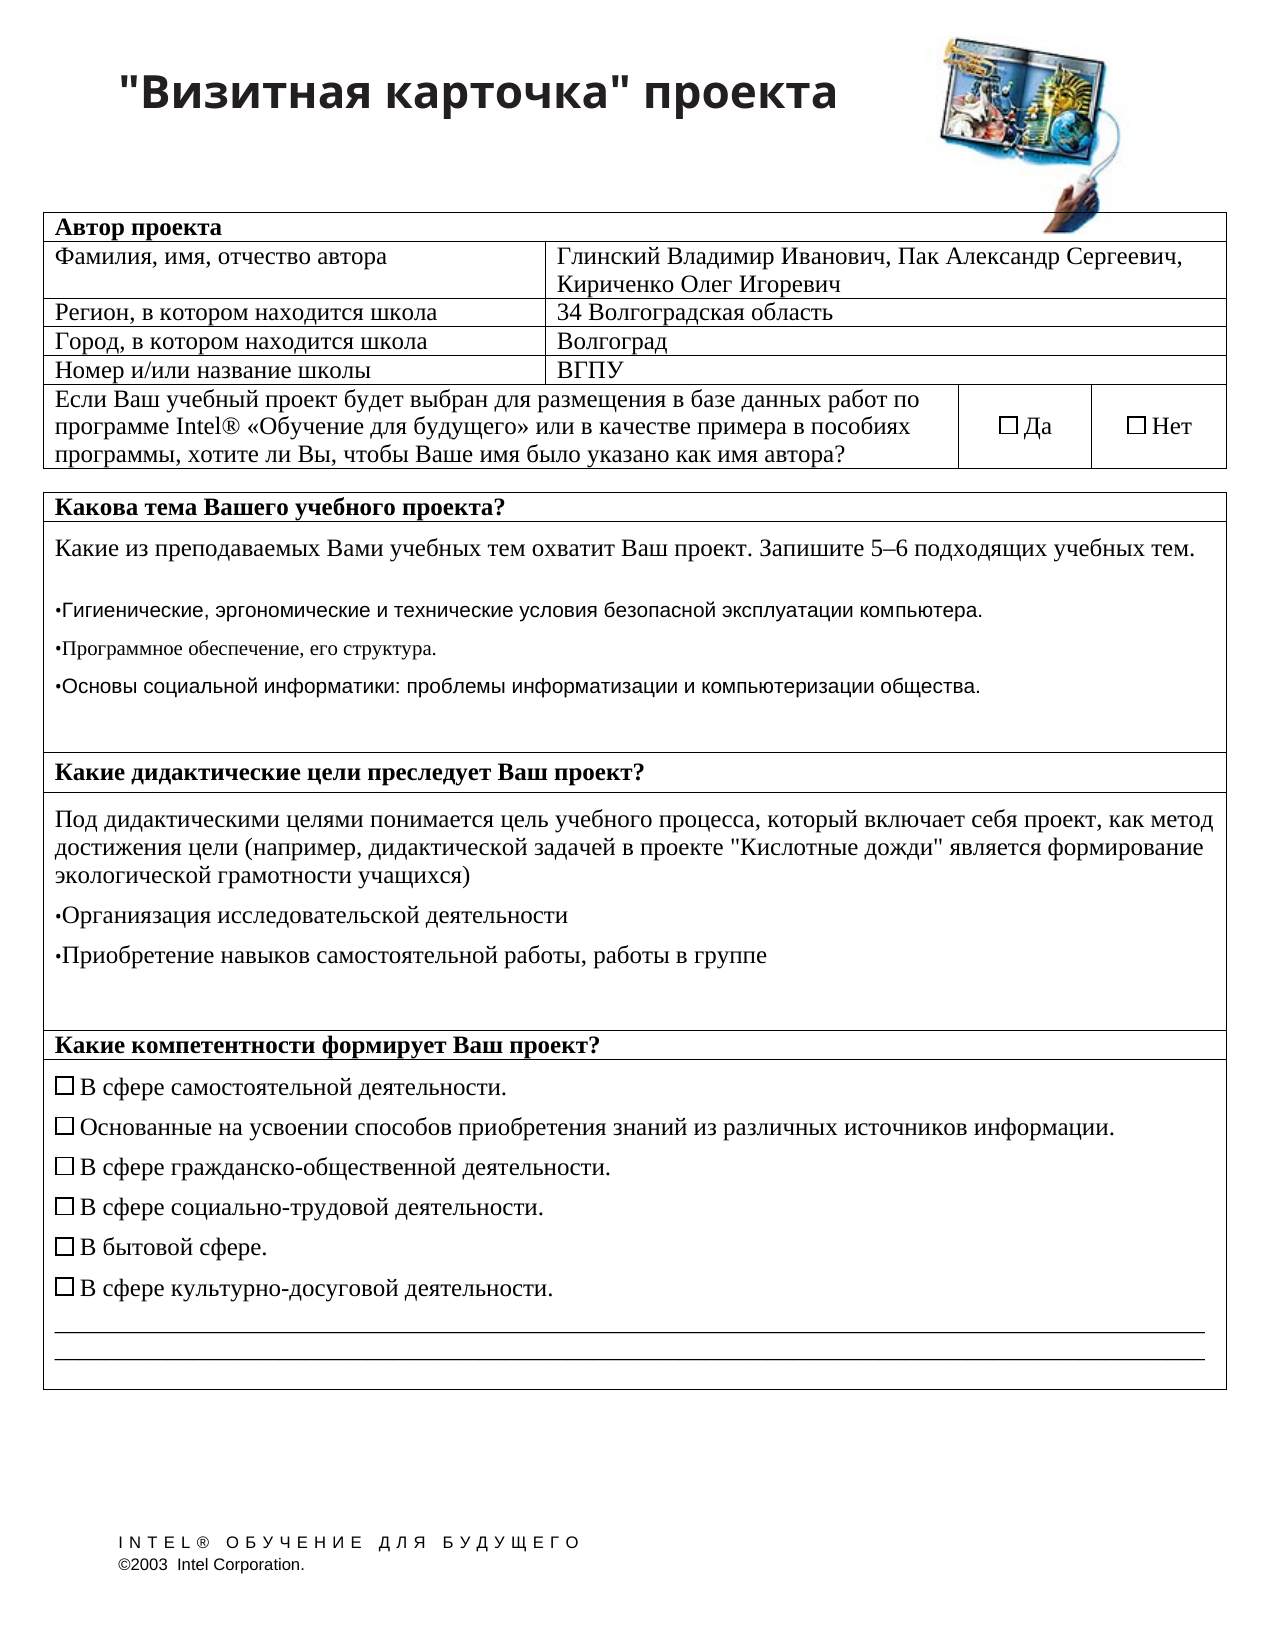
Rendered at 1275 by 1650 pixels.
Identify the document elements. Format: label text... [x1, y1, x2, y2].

picture [926, 213, 1129, 234]
table_cell Фамилия, имя, отчество автора [44, 242, 545, 297]
table_cell ВГПУ [546, 356, 1226, 384]
table_cell Регион, в котором находится школа [44, 299, 545, 326]
table_header Автор проекта [44, 213, 1226, 241]
table_cell Город, в котором находится школа [44, 327, 545, 355]
table_cell Номер и/или название школы [44, 356, 545, 384]
subtitle "Визитная карточка" проекта [118, 59, 924, 121]
table_cell Какие компетентности формирует Ваш проект? [44, 1031, 1226, 1059]
table_cell Глинский Владимир Иванович, Пак Александр Сергеевич, Кириченко Олег Игоревич [546, 242, 1226, 297]
table_cell В сфере самостоятельной деятельности. Основанные на усвоении способов приобретения знаний из различных источников информации. В сфере гражданско-общественной деятельности. В сфере социально-трудовой деятельности. В бытовой сфере. В сфере культурно-досуговой деятельности. ________________________________________________________________________________________________________________________________________________________________________________________ [44, 1060, 1226, 1389]
table_cell Какие дидактические цели преследует Ваш проект? [44, 753, 1226, 792]
table_cell Нет [1092, 385, 1226, 468]
table_cell Да [959, 385, 1091, 468]
table_cell Какие из преподаваемых Вами учебных тем охватит Ваш проект. Запишите 5–6 подходящих учебных тем. Гигиенические, эргономические и технические условия безопасной эксплуатации ком­пьютера. Программное обеспечение, его структу­ра. Основы социальной информатики: проблемы информатизации и компьютеризации общества. [44, 522, 1226, 752]
table_cell Если Ваш учебный проект будет выбран для размещения в базе данных работ по программе Intel® «Обучение для будущего» или в качестве примера в пособиях программы, хотите ли Вы, чтобы Ваше имя было указано как имя автора? [44, 385, 958, 468]
picture [926, 36, 1129, 212]
table_header Какова тема Вашего учебного проекта? [44, 493, 1226, 521]
table_cell Под дидактическими целями понимается цель учебного процесса, который включает себя проект, как метод достижения цели (например, дидактической задачей в проекте "Кислотные дожди" является формирование экологической грамотности учащихся) Органиязация исследовательской деятельности Приобретение навыков самостоятельной работы, работы в группе [44, 793, 1226, 1030]
table_cell 34 Волгоградская область [546, 299, 1226, 326]
table_cell Волгоград [546, 327, 1226, 355]
subtitle [1131, 59, 1157, 121]
